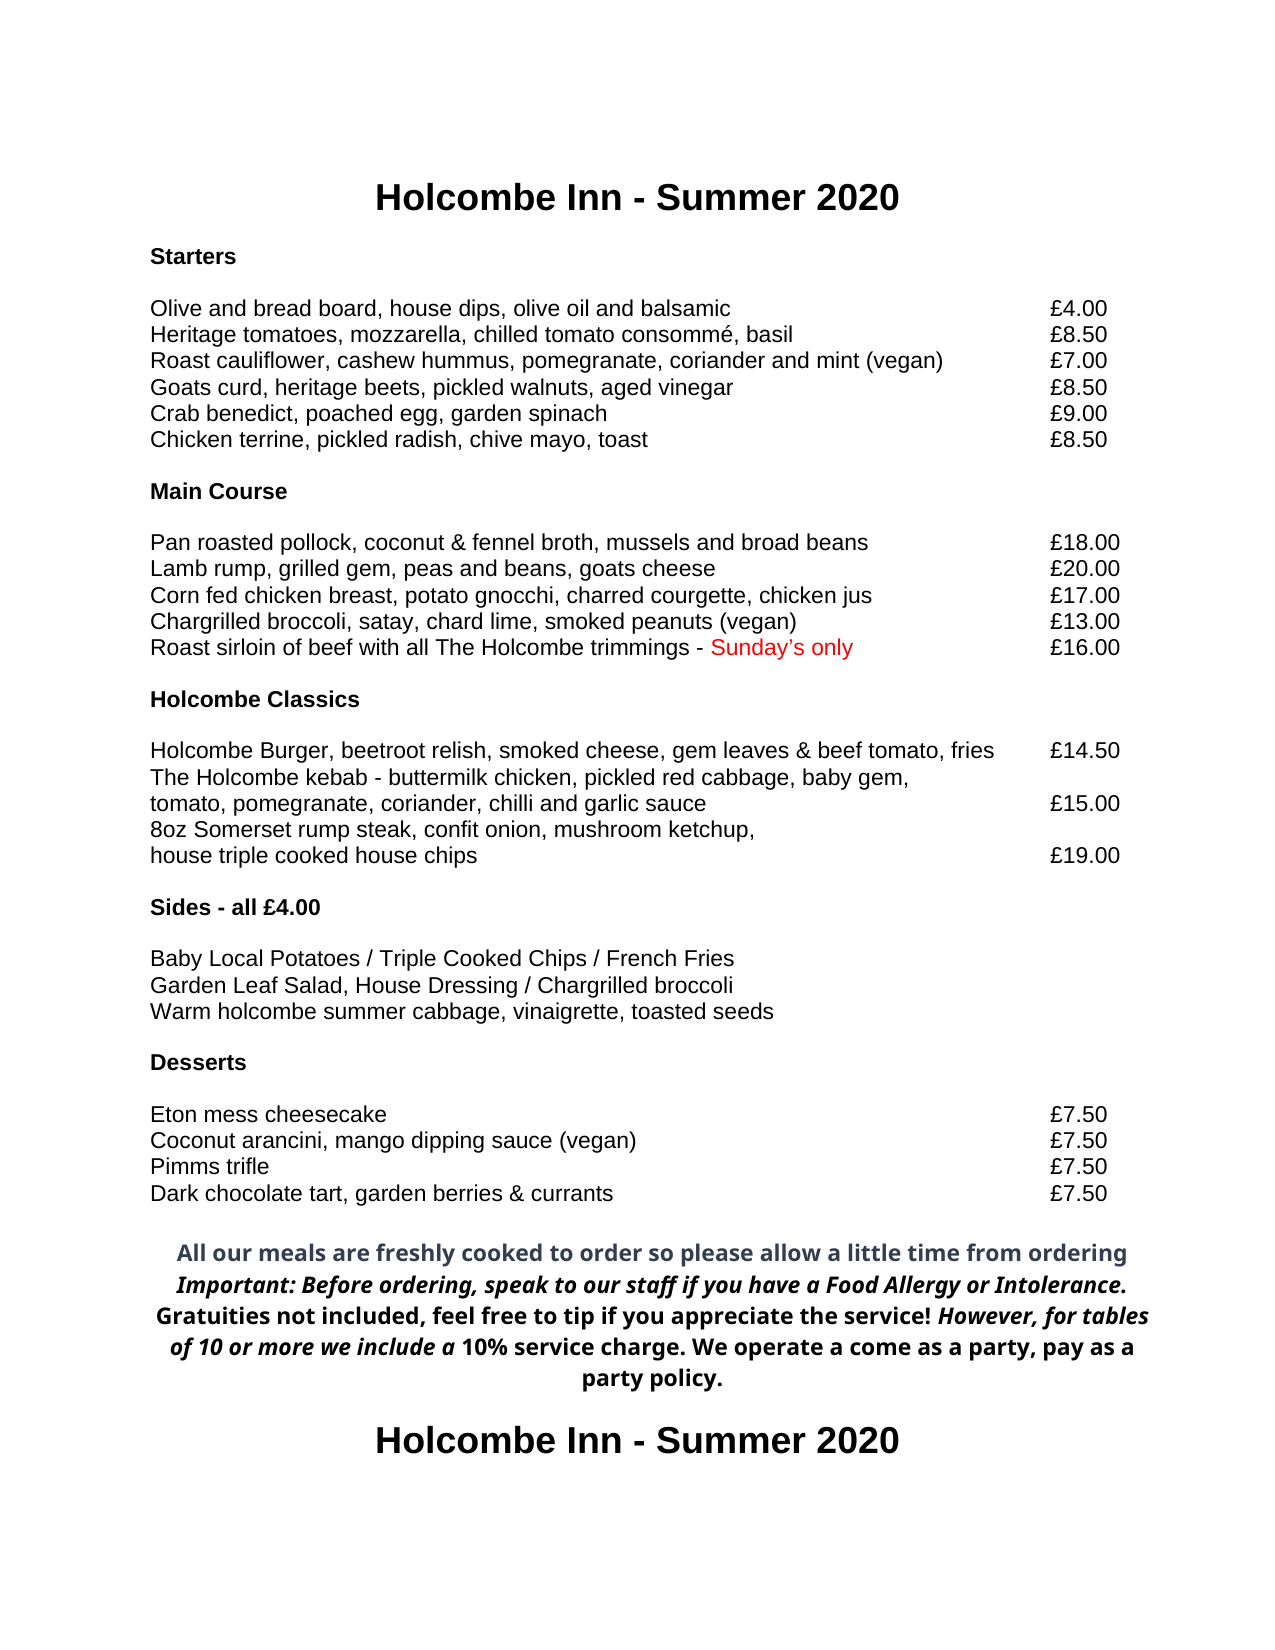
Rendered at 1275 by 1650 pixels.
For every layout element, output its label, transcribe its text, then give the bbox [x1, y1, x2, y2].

text Warm holcombe summer cabbage, vinaigrette, toasted seeds [150, 998, 1125, 1024]
text house triple cooked house chips £19.00 [150, 842, 1125, 869]
text All our meals are freshly cooked to order so please allow a little time from ordering [150, 1237, 1154, 1268]
text Garden Leaf Salad, House Dressing / Chargrilled broccoli [150, 972, 1125, 998]
text Eton mess cheesecake £7.50 [150, 1101, 1125, 1127]
text tomato, pomegranate, coriander, chilli and garlic sauce £15.00 [150, 790, 1125, 816]
text Gratuities not included, feel free to tip if you appreciate the service! However, for tables of 10 or more we include a 10% service charge. We operate a come as a party, pay as a party policy. [150, 1300, 1154, 1393]
text Holcombe Inn - Summer 2020 [150, 175, 1125, 218]
text Pimms trifle £7.50 [150, 1153, 1125, 1180]
text Corn fed chicken breast, potato gnocchi, charred courgette, chicken jus £17.00 [150, 582, 1125, 608]
text Main Course [150, 478, 1125, 504]
text Baby Local Potatoes / Triple Cooked Chips / French Fries [150, 945, 1125, 972]
text Crab benedict, poached egg, garden spinach £9.00 [150, 400, 1125, 426]
text The Holcombe kebab - buttermilk chicken, pickled red cabbage, baby gem, [150, 763, 1125, 790]
text Desserts [150, 1049, 1125, 1076]
text 8oz Somerset rump steak, confit onion, mushroom ketchup, [150, 816, 1125, 842]
text Starters [150, 243, 1125, 269]
text Holcombe Inn - Summer 2020 [150, 1418, 1125, 1462]
text Chargrilled broccoli, satay, chard lime, smoked peanuts (vegan) £13.00 [150, 608, 1125, 634]
text Roast sirloin of beef with all The Holcombe trimmings - Sunday’s only £16.00 [150, 634, 1125, 661]
text Pan roasted pollock, coconut & fennel broth, mussels and broad beans £18.00 [150, 529, 1125, 555]
text Coconut arancini, mango dipping sauce (vegan) £7.50 [150, 1127, 1125, 1153]
text Goats curd, heritage beets, pickled walnuts, aged vinegar £8.50 [150, 373, 1125, 400]
text Lamb rump, grilled gem, peas and beans, goats cheese £20.00 [150, 555, 1125, 582]
text Olive and bread board, house dips, olive oil and balsamic £4.00 [150, 294, 1125, 321]
text Holcombe Burger, beetroot relish, smoked cheese, gem leaves & beef tomato, fries £14.50 [150, 737, 1125, 763]
text Holcombe Classics [150, 686, 1125, 712]
text Chicken terrine, pickled radish, chive mayo, toast £8.50 [150, 426, 1125, 453]
text Roast cauliflower, cashew hummus, pomegranate, coriander and mint (vegan) £7.00 [150, 347, 1125, 373]
text Important: Before ordering, speak to our staff if you have a Food Allergy or Intolerance. [150, 1268, 1154, 1300]
text Dark chocolate tart, garden berries & currants £7.50 [150, 1180, 1125, 1206]
text Sides - all £4.00 [150, 894, 1125, 920]
text Heritage tomatoes, mozzarella, chilled tomato consommé, basil £8.50 [150, 321, 1125, 347]
